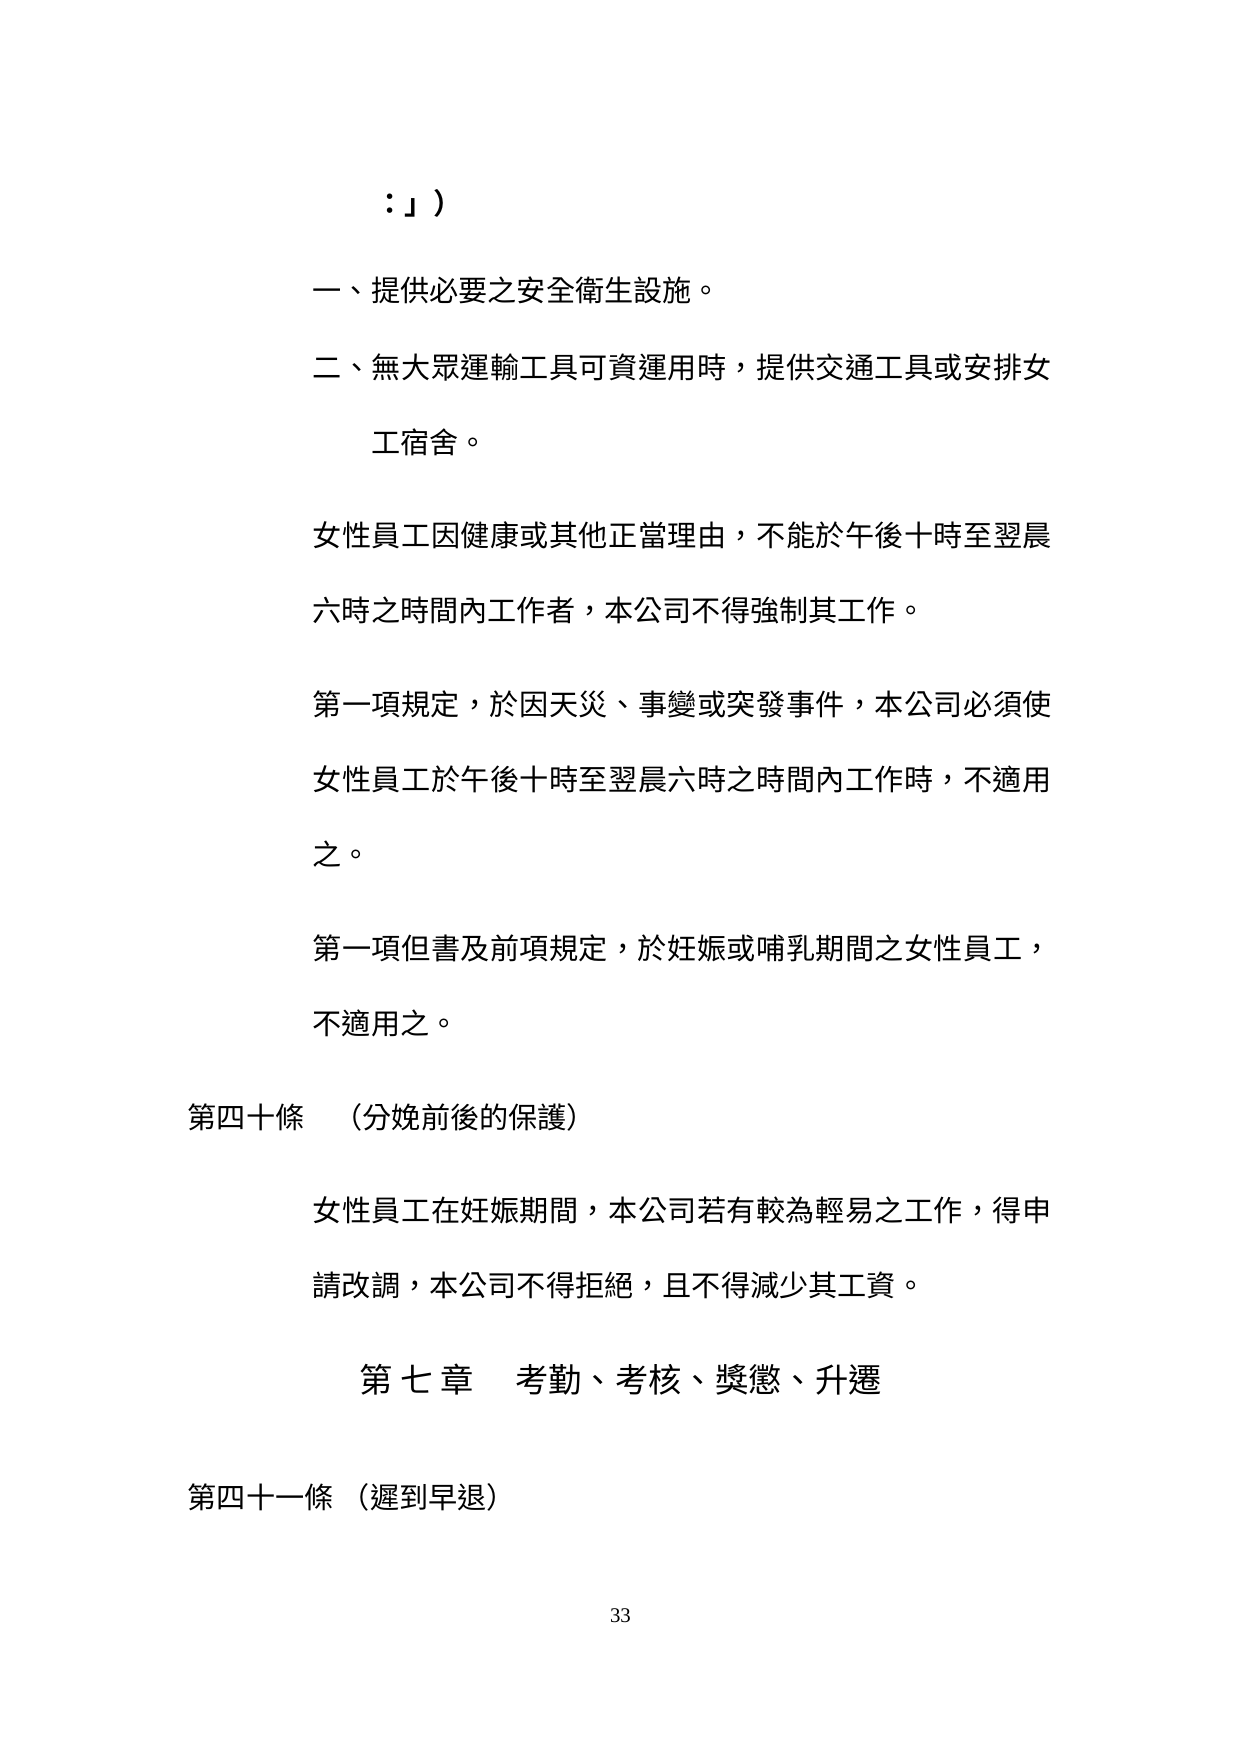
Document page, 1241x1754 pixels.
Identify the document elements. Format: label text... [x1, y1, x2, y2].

text 第四十一條 （遲到早退） [187, 1458, 1053, 1533]
text ：」） [312, 164, 1053, 239]
text 第一項但書及前項規定，於妊娠或哺乳期間之女性員工，不適用之。 [312, 909, 1053, 1059]
text 一、提供必要之安全衛生設施。 [312, 251, 1053, 326]
text 女性員工在妊娠期間，本公司若有較為輕易之工作，得申請改調，本公司不得拒絕，且不得減少其工資。 [312, 1172, 1053, 1322]
text 女性員工因健康或其他正當理由，不能於午後十時至翌晨六時之時間內工作者，本公司不得強制其工作。 [312, 497, 1053, 647]
text 第四十條 （分娩前後的保護） [187, 1078, 1053, 1153]
text 二、無大眾運輸工具可資運用時，提供交通工具或安排女工宿舍。 [312, 328, 1053, 478]
subtitle 考勤、考核、獎懲、升遷 [187, 1340, 1053, 1415]
text 第一項規定，於因天災、事變或突發事件，本公司必須使女性員工於午後十時至翌晨六時之時間內工作時，不適用之。 [312, 665, 1053, 890]
